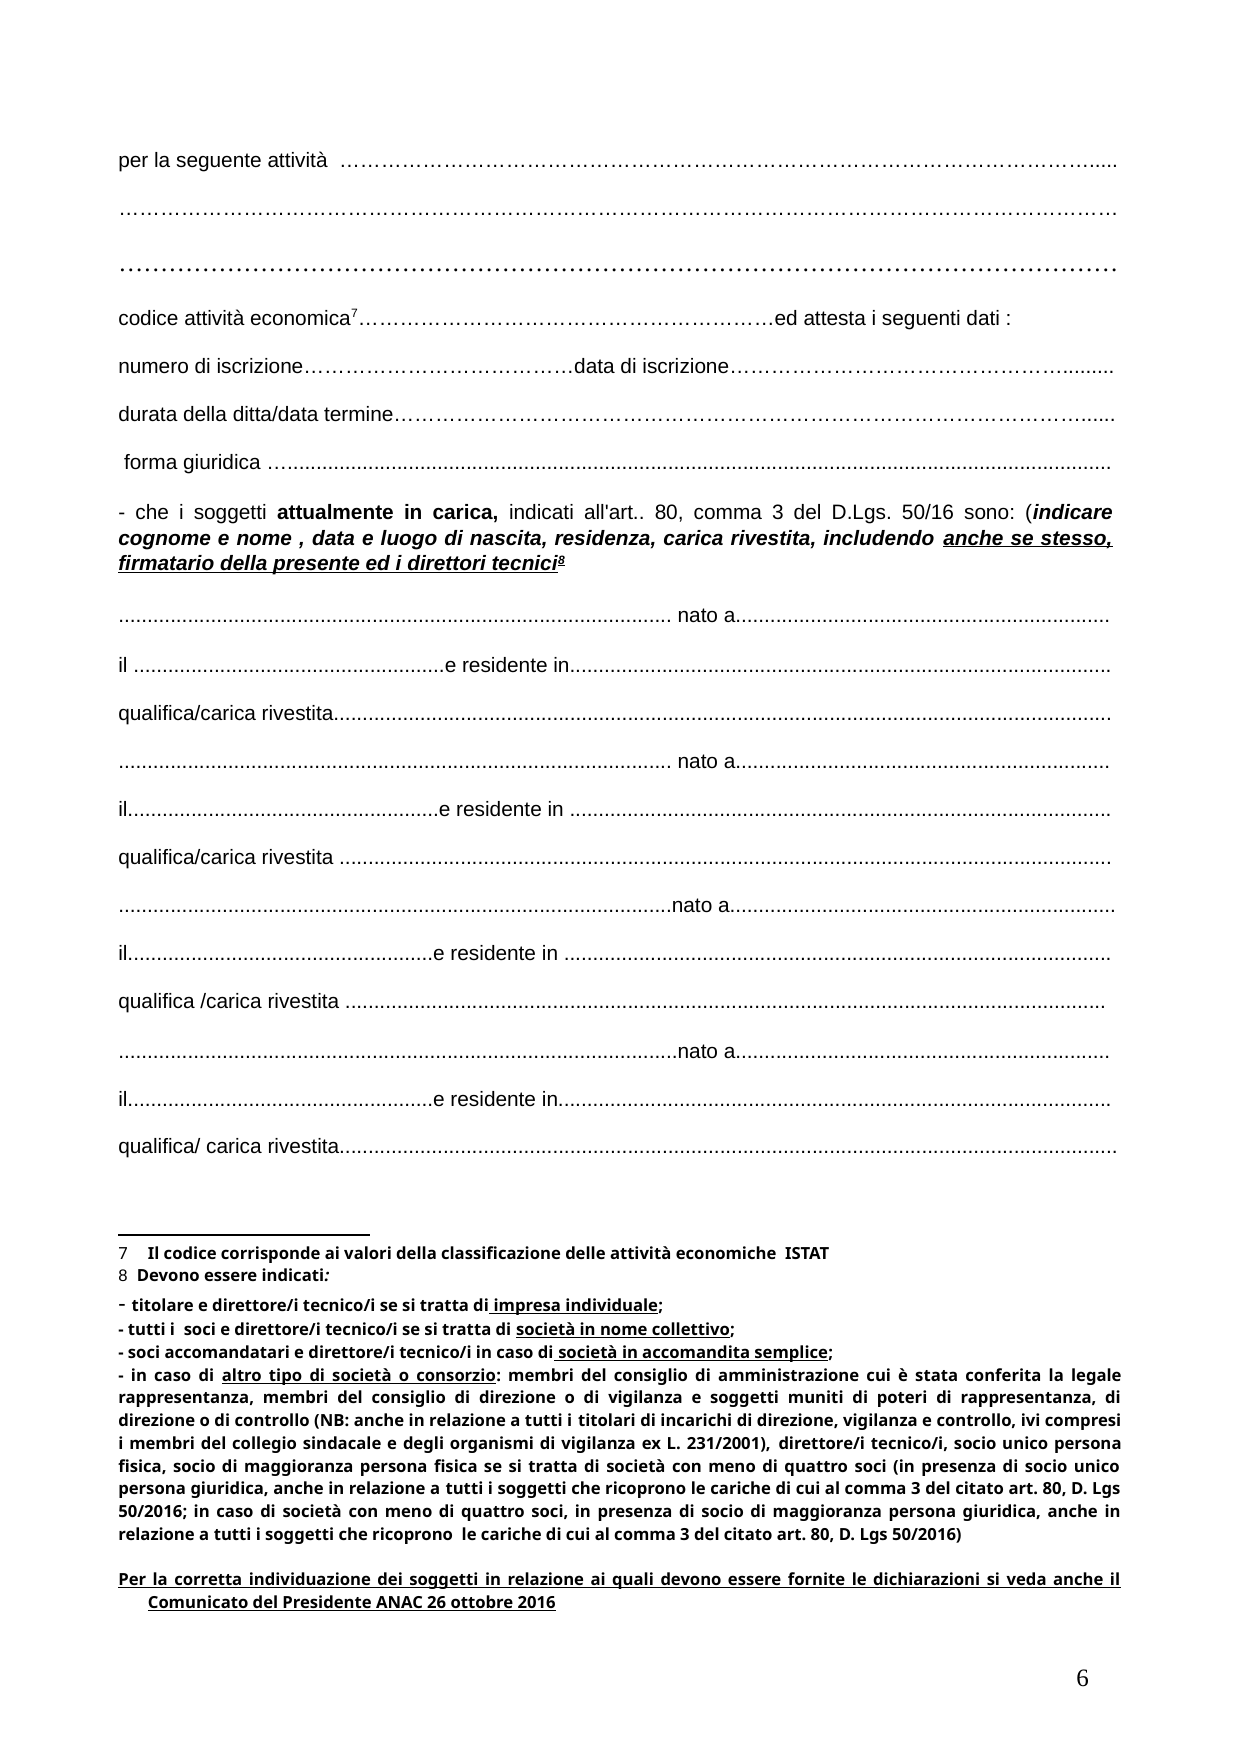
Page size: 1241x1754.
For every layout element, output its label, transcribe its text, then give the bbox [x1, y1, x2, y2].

text durata della ditta/data termine………………………………………………………………………………………...... [118, 402, 1122, 426]
text Per la corretta individuazione dei soggetti in relazione ai quali devono essere fornite le dichiarazioni si veda anche il Comunicato del Presidente ANAC 26 ottobre 2016 [118, 1568, 1122, 1613]
text .................................................................................................nato a................................................................. [118, 1038, 1122, 1062]
text ………………………………………………………………………………………………………… [118, 248, 1122, 277]
text ................................................................................................ nato a................................................................. [118, 749, 1122, 773]
text qualifica/carica rivestita....................................................................................................................................... [118, 701, 1122, 724]
text Devono essere indicati: [118, 1264, 1122, 1287]
text il.....................................................e residente in ............................................................................................... [118, 941, 1122, 964]
text - in caso di altro tipo di società o consorzio: membri del consiglio di amministrazione cui è stata conferita la legale rappresentanza, membri del consiglio di direzione o di vigilanza e soggetti muniti di poteri di rappresentanza, di direzione o di controllo (NB: anche in relazione a tutti i titolari di incarichi di direzione, vigilanza e controllo, ivi compresi i membri del collegio sindacale e degli organismi di vigilanza ex L. 231/2001), direttore/i tecnico/i, socio unico persona fisica, socio di maggioranza persona fisica se si tratta di società con meno di quattro soci (in presenza di socio unico persona giuridica, anche in relazione a tutti i soggetti che ricoprono le cariche di cui al comma 3 del citato art. 80, D. Lgs 50/2016; in caso di società con meno di quattro soci, in presenza di socio di maggioranza persona giuridica, anche in relazione a tutti i soggetti che ricoprono le cariche di cui al comma 3 del citato art. 80, D. Lgs 50/2016) [118, 1363, 1122, 1545]
text ................................................................................................ nato a................................................................. [118, 603, 1114, 629]
text qualifica /carica rivestita .................................................................................................................................... [118, 989, 1122, 1013]
text codice attività economica……………………………………………………ed attesta i seguenti dati : [118, 306, 1122, 330]
text qualifica/ carica rivestita....................................................................................................................................... [118, 1134, 1122, 1158]
text il......................................................e residente in .............................................................................................. [118, 797, 1122, 821]
text numero di iscrizione…………………………………data di iscrizione…………………………………………......... [118, 354, 1122, 378]
text qualifica/carica rivestita ...................................................................................................................................... [118, 845, 1122, 869]
text il ......................................................e residente in.............................................................................................. [118, 653, 1122, 677]
text Il codice corrisponde ai valori della classificazione delle attività economiche ISTAT [118, 1241, 1122, 1264]
text - che i soggetti attualmente in carica, indicati all'art.. 80, comma 3 del D.Lgs. 50/16 sono: (indicare cognome e nome , data e luogo di nascita, residenza, carica rivestita, includendo anche se stesso, firmatario della presente ed i direttori tecnici [118, 499, 1114, 577]
text ……………………………………………………………………………………………………………………………… [118, 196, 1122, 219]
text ................................................................................................nato a................................................................... [118, 893, 1122, 917]
text il.....................................................e residente in................................................................................................ [118, 1086, 1122, 1110]
text per la seguente attività ………………………………………………………………………………………………..... [118, 148, 1122, 172]
text - soci accomandatari e direttore/i tecnico/i in caso di società in accomandita semplice; [118, 1341, 1122, 1363]
text - tutti i soci e direttore/i tecnico/i se si tratta di società in nome collettivo; [118, 1318, 1122, 1341]
text - titolare e direttore/i tecnico/i se si tratta di impresa individuale; [118, 1287, 1122, 1318]
text forma giuridica …............................................................................................................................................... [118, 450, 1114, 474]
